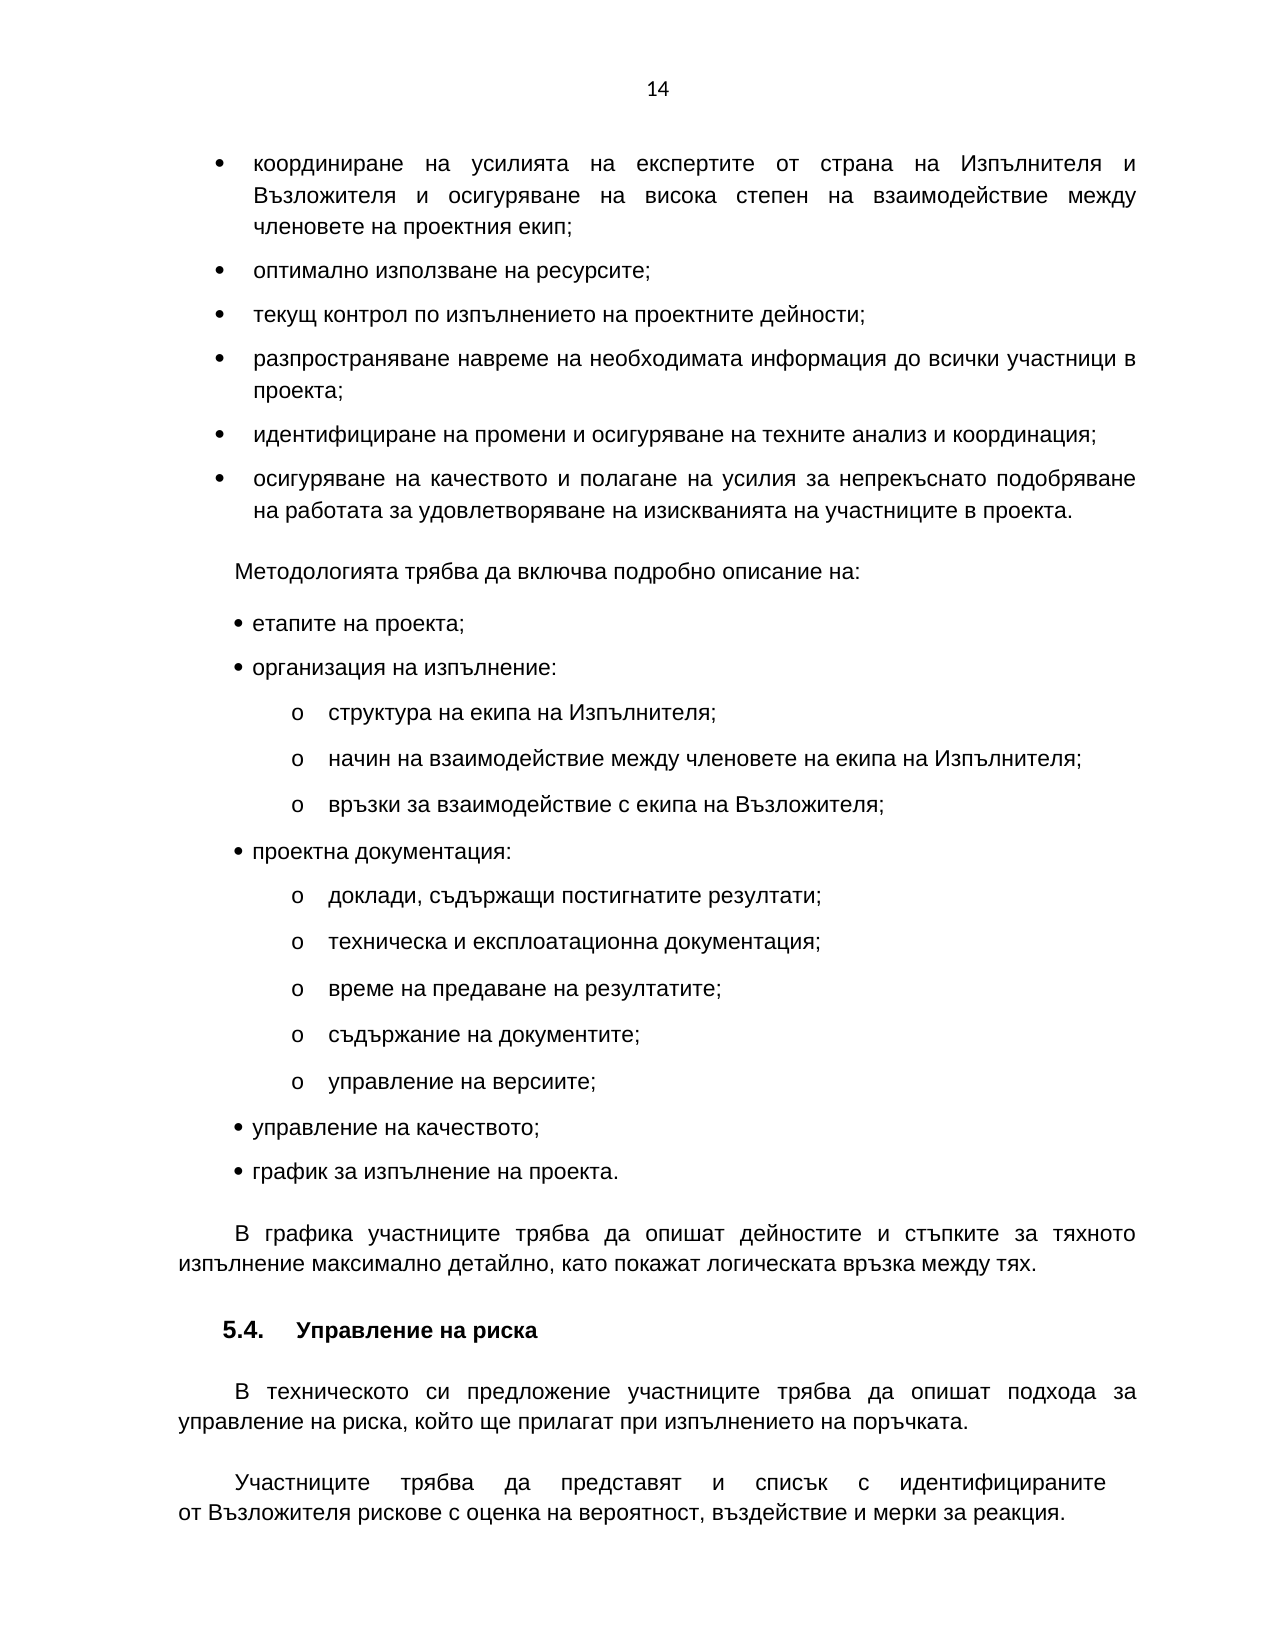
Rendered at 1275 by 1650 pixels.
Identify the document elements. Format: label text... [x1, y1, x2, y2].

list техническа и експлоатационна документация; [291, 928, 1137, 957]
list доклади, съдържащи постигнатите резултати; [291, 882, 1137, 910]
list текущ контрол по изпълнението на проектните дейности; [216, 301, 1137, 328]
list организация на изпълнение: [234, 654, 1137, 681]
list структура на екипа на Изпълнителя; [291, 698, 1137, 727]
text Участниците трябва да представят и списък с идентифицираните от Възложителя рискове с оценка на вероятност, въздействие и мерки за реакция. [178, 1469, 1137, 1525]
list етапите на проекта; [234, 610, 1137, 637]
list управление на качеството; [234, 1114, 1137, 1141]
list осигуряване на качеството и полагане на усилия за непрекъснато подобряване на работата за удовлетворяване на изискванията на участниците в проекта. [216, 465, 1137, 523]
list връзки за взаимодействие с екипа на Възложителя; [291, 791, 1137, 820]
list график за изпълнение на проекта. [234, 1158, 1137, 1184]
list начин на взаимодействие между членовете на екипа на Изпълнителя; [291, 745, 1137, 773]
subtitle Управление на риска [222, 1315, 1137, 1343]
list координиране на усилията на експертите от страна на Изпълнителя и Възложителя и осигуряване на висока степен на взаимодействие между членовете на проектния екип; [216, 150, 1137, 239]
list управление на версиите; [291, 1068, 1137, 1096]
list съдържание на документите; [291, 1021, 1137, 1049]
list оптимално използване на ресурсите; [216, 257, 1137, 283]
text Методологията трябва да включва подробно описание на: [178, 558, 1137, 585]
list разпространяване навреме на необходимата информация до всички участници в проекта; [216, 345, 1137, 403]
list проектна документация: [234, 838, 1137, 864]
list време на предаване на резултатите; [291, 975, 1137, 1003]
text В графика участниците трябва да опишат дейностите и стъпките за тяхното изпълнение максимално детайлно, като покажат логическата връзка между тях. [178, 1220, 1137, 1277]
text В техническото си предложение участниците трябва да опишат подхода за управление на риска, който ще прилагат при изпълнението на поръчката. [178, 1378, 1137, 1434]
list идентифициране на промени и осигуряване на техните анализ и координация; [216, 421, 1137, 447]
